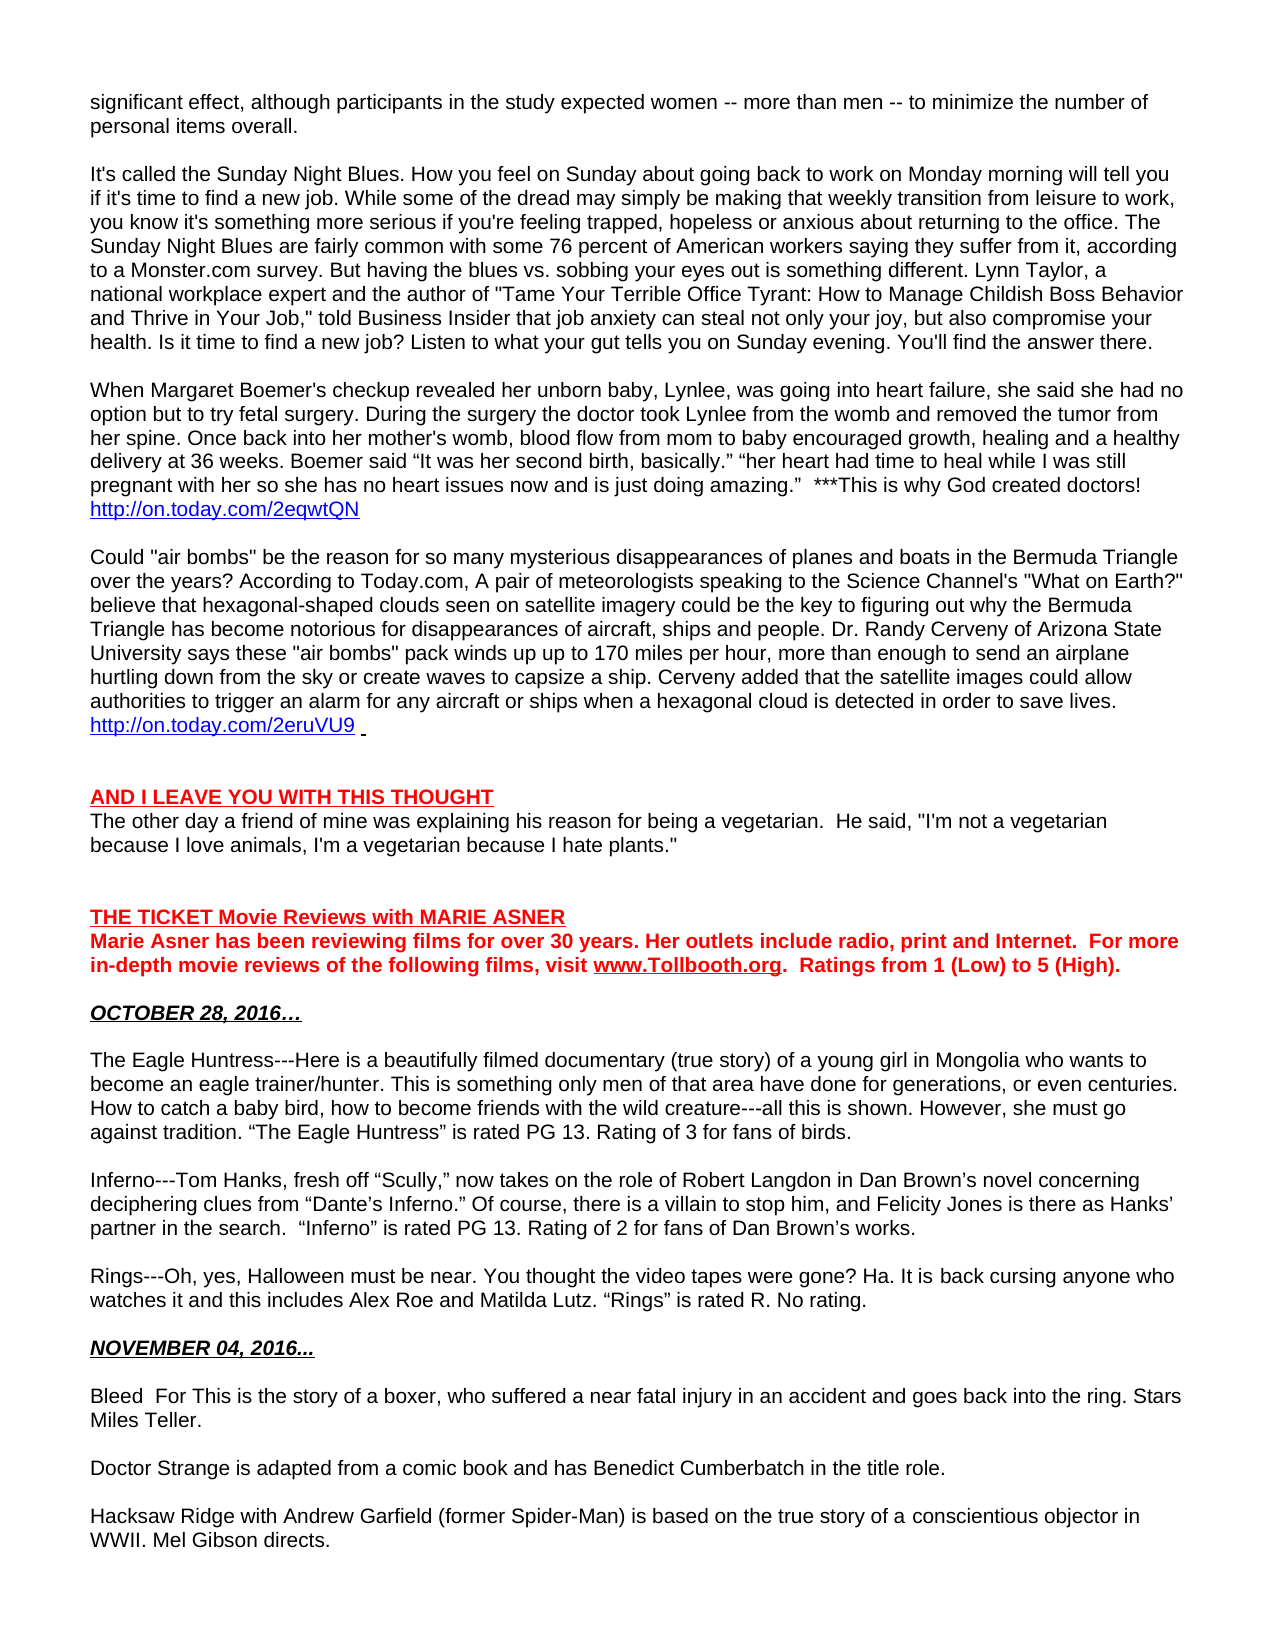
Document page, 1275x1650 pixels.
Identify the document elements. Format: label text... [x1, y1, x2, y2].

text AND I LEAVE YOU WITH THIS THOUGHT [90, 785, 1185, 809]
text http://on.today.com/2eruVU9 [90, 713, 1185, 737]
text It's called the Sunday Night Blues. How you feel on Sunday about going back to work on Monday morning will tell you if it's time to find a new job. While some of the dread may simply be making that weekly transition from leisure to work, you know it's something more serious if you're feeling trapped, hopeless or anxious about returning to the office. The Sunday Night Blues are fairly common with some 76 percent of American workers saying they suffer from it, according to a Monster.com survey. But having the blues vs. sobbing your eyes out is something different. Lynn Taylor, a national workplace expert and the author of "Tame Your Terrible Office Tyrant: How to Manage Childish Boss Behavior and Thrive in Your Job," told Business Insider that job anxiety can steal not only your joy, but also compromise your health. Is it time to find a new job? Listen to what your gut tells you on Sunday evening. You'll find the answer there. [90, 162, 1185, 353]
text Marie Asner has been reviewing films for over 30 years. Her outlets include radio, print and Internet. For more in-depth movie reviews of the following films, visit www.Tollbooth.org. Ratings from 1 (Low) to 5 (High). [90, 928, 1185, 976]
text Inferno---Tom Hanks, fresh off “Scully,” now takes on the role of Robert Langdon in Dan Brown’s novel concerning deciphering clues from “Dante’s Inferno.” Of course, there is a villain to stop him, and Felicity Jones is there as Hanks’ partner in the search. “Inferno” is rated PG 13. Rating of 2 for fans of Dan Brown’s works. [90, 1168, 1185, 1240]
text significant effect, although participants in the study expected women -- more than men -- to minimize the number of personal items overall. [90, 90, 1185, 138]
text Bleed For This is the story of a boxer, who suffered a near fatal injury in an accident and goes back into the ring. Stars Miles Teller. [90, 1384, 1185, 1432]
text Could "air bombs" be the reason for so many mysterious disappearances of planes and boats in the Bermuda Triangle over the years? According to Today.com, A pair of meteorologists speaking to the Science Channel's "What on Earth?" believe that hexagonal-shaped clouds seen on satellite imagery could be the key to figuring out why the Bermuda Triangle has become notorious for disappearances of aircraft, ships and people. Dr. Randy Cerveny of Arizona State University says these "air bombs" pack winds up up to 170 miles per hour, more than enough to send an airplane hurtling down from the sky or create waves to capsize a ship. Cerveny added that the satellite images could allow authorities to trigger an alarm for any aircraft or ships when a hexagonal cloud is detected in order to save lives. [90, 545, 1185, 713]
text NOVEMBER 04, 2016... [90, 1336, 1185, 1360]
text THE TICKET Movie Reviews with MARIE ASNER [90, 904, 1185, 928]
text Hacksaw Ridge with Andrew Garfield (former Spider-Man) is based on the true story of a conscientious objector in WWII. Mel Gibson directs. [90, 1503, 1185, 1551]
text When Margaret Boemer's checkup revealed her unborn baby, Lynlee, was going into heart failure, she said she had no option but to try fetal surgery. During the surgery the doctor took Lynlee from the womb and removed the tumor from her spine. Once back into her mother's womb, blood flow from mom to baby encouraged growth, healing and a healthy delivery at 36 weeks. Boemer said “It was her second birth, basically.” “her heart had time to heal while I was still pregnant with her so she has no heart issues now and is just doing amazing.” ***This is why God created doctors! http://on.today.com/2eqwtQN [90, 377, 1185, 521]
text Rings---Oh, yes, Halloween must be near. You thought the video tapes were gone? Ha. It is back cursing anyone who watches it and this includes Alex Roe and Matilda Lutz. “Rings” is rated R. No rating. [90, 1264, 1185, 1312]
text OCTOBER 28, 2016… [90, 1000, 1185, 1024]
text The Eagle Huntress---Here is a beautifully filmed documentary (true story) of a young girl in Mongolia who wants to become an eagle trainer/hunter. This is something only men of that area have done for generations, or even centuries. How to catch a baby bird, how to become friends with the wild creature---all this is shown. However, she must go against tradition. “The Eagle Huntress” is rated PG 13. Rating of 3 for fans of birds. [90, 1048, 1185, 1144]
text The other day a friend of mine was explaining his reason for being a vegetarian. He said, "I'm not a vegetarian because I love animals, I'm a vegetarian because I hate plants." [90, 809, 1185, 857]
text Doctor Strange is adapted from a comic book and has Benedict Cumberbatch in the title role. [90, 1456, 1185, 1479]
